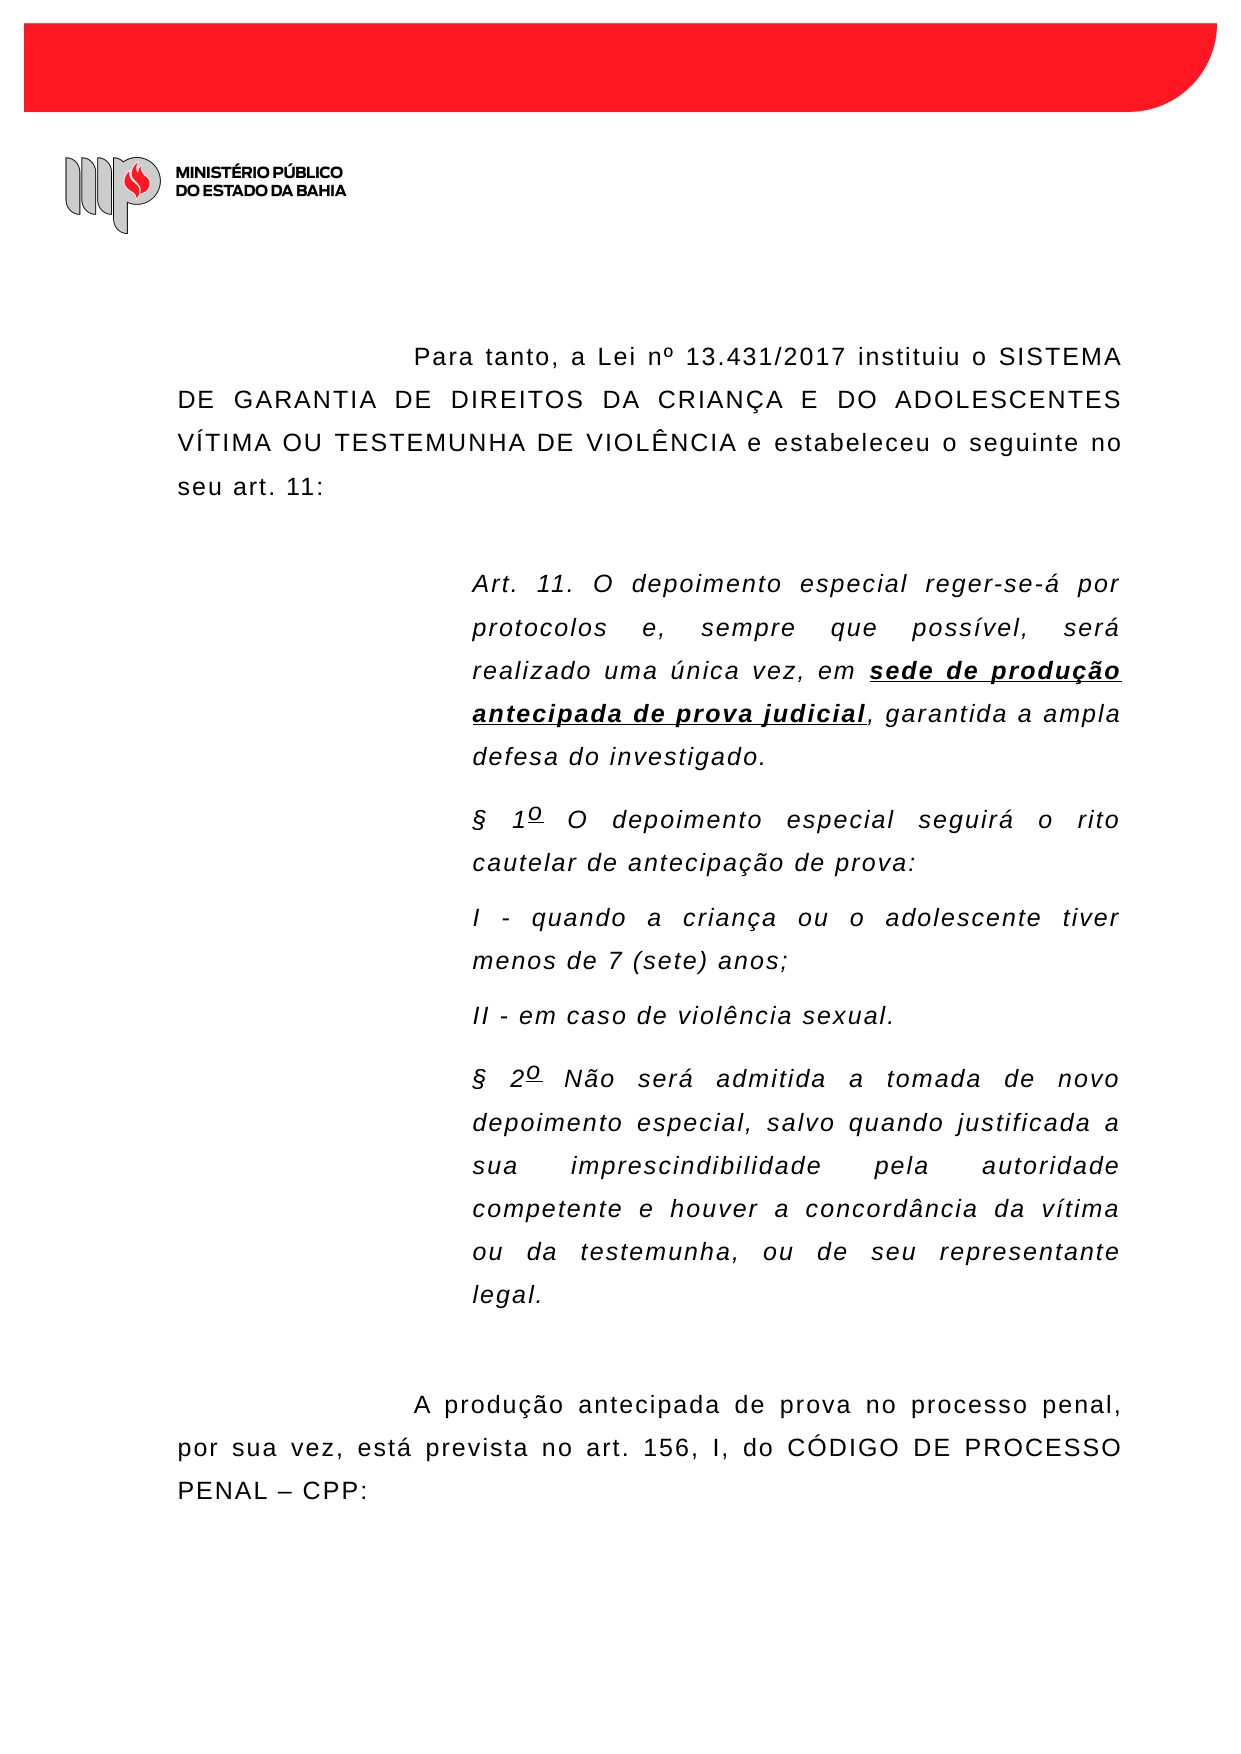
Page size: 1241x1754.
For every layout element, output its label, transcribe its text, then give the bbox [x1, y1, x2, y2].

text A produção antecipada de prova no processo penal, por sua vez, está prevista no art. 156, I, do CÓDIGO DE PROCESSO PENAL – CPP: [177, 1390, 1122, 1505]
picture [0, 0, 1241, 253]
text Para tanto, a Lei nº 13.431/2017 instituiu o SISTEMA DE GARANTIA DE DIREITOS DA CRIANÇA E DO ADOLESCENTES VÍTIMA OU TESTEMUNHA DE VIOLÊNCIA e estabeleceu o seguinte no seu art. 11: [177, 342, 1122, 500]
text Art. 11. O depoimento especial reger-se-á por protocolos e, sempre que possível, será realizado uma única vez, em sede de produção antecipada de prova judicial, garantida a ampla defesa do investigado. [472, 569, 1122, 771]
text § 2o Não será admitida a tomada de novo depoimento especial, salvo quando justificada a sua imprescindibilidade pela autoridade competente e houver a concordância da vítima ou da testemunha, ou de seu representante legal. [472, 1056, 1122, 1309]
text I - quando a criança ou o adolescente tiver menos de 7 (sete) anos; [472, 903, 1122, 975]
text § 1o O depoimento especial seguirá o rito cautelar de antecipação de prova: [472, 797, 1122, 877]
text II - em caso de violência sexual. [472, 1001, 1122, 1030]
